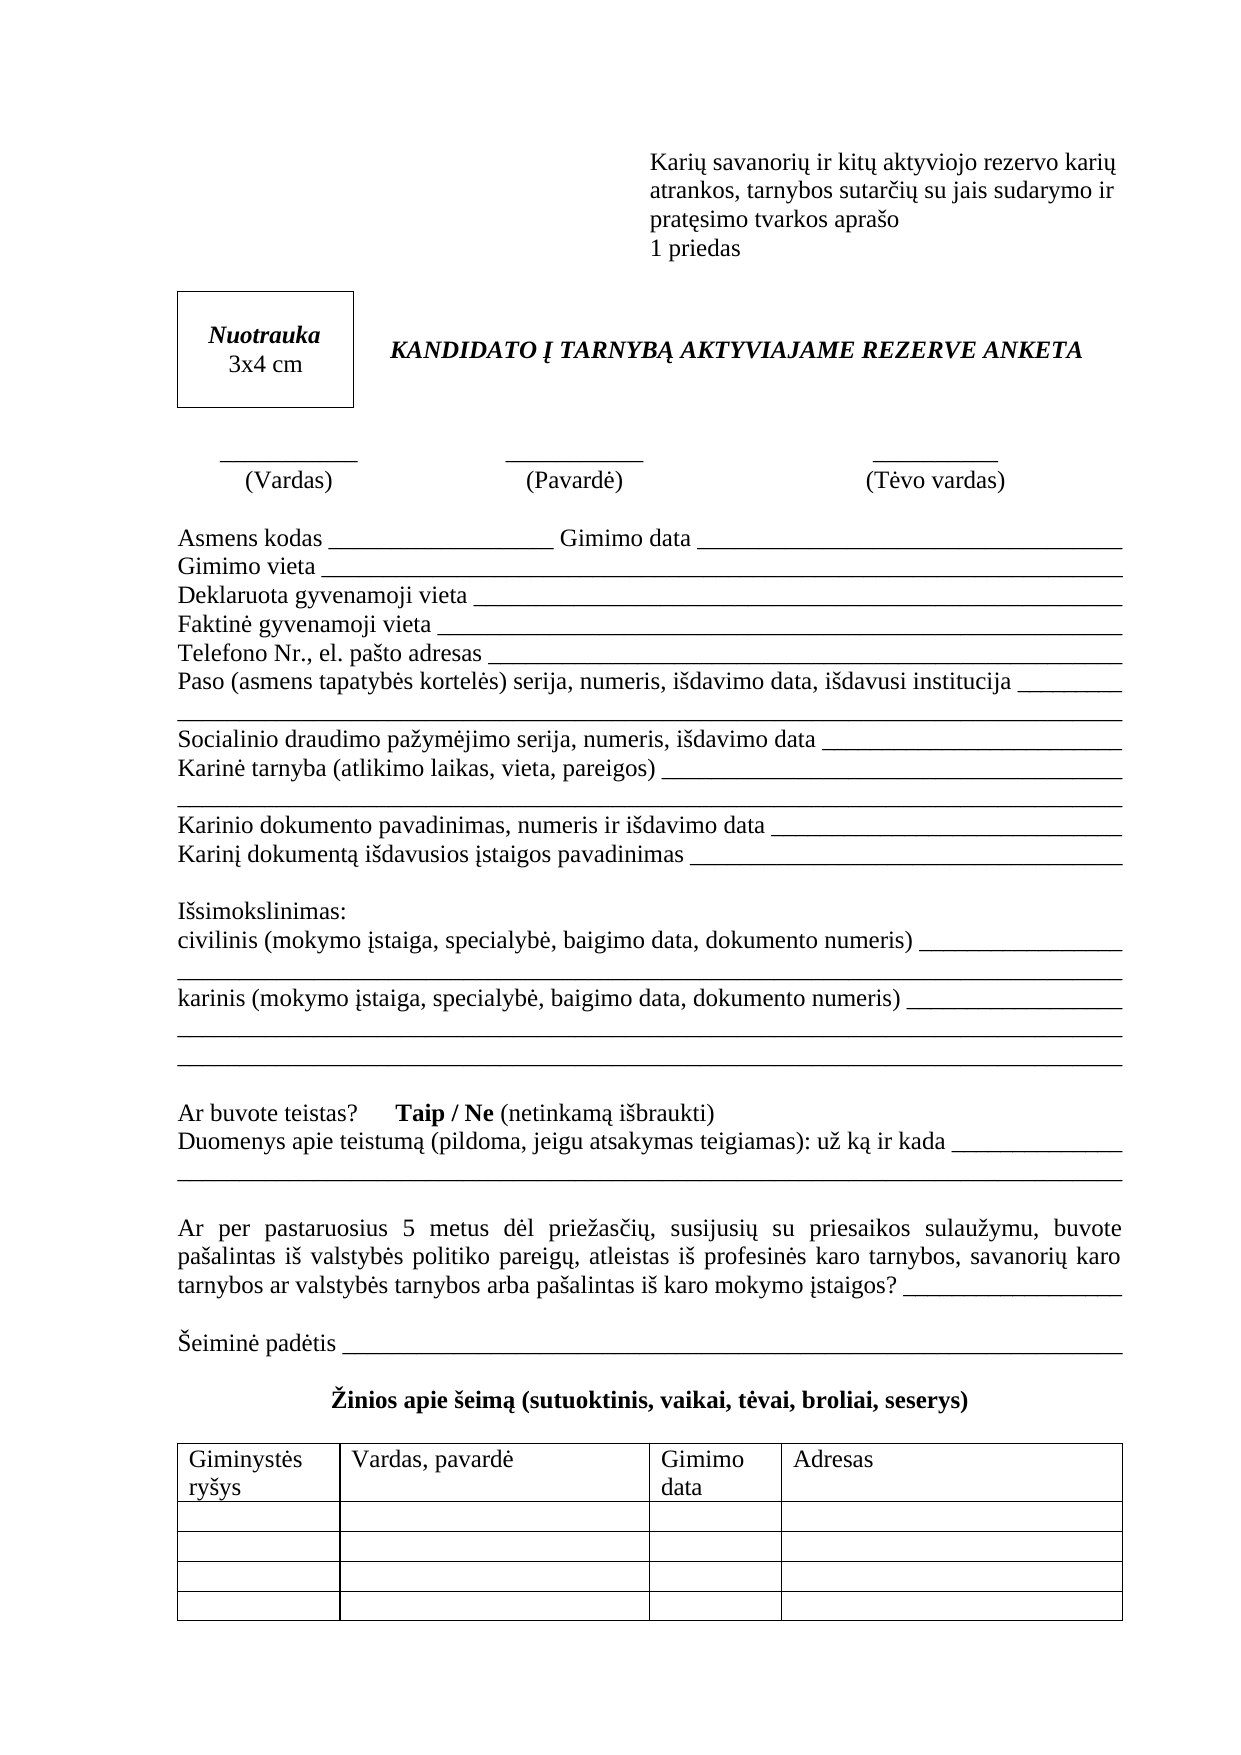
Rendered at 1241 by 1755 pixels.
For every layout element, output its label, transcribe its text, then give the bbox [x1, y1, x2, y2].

text Ar per pastaruosius 5 metus dėl priežasčių, susijusių su priesaikos sulaužymu, buvote pašalintas iš valstybės politiko pareigų, atleistas iš profesinės karo tarnybos, savanorių karo tarnybos ar valstybės tarnybos arba pašalintas iš karo mokymo įstaigos? [177, 1213, 1122, 1299]
text Šeiminė padėtis [177, 1328, 1122, 1356]
table_header Adresas [782, 1444, 1122, 1501]
text Asmens kodas __________________ Gimimo data [177, 523, 1122, 551]
table_cell [782, 1502, 1122, 1531]
text Karių savanorių ir kitų aktyviojo rezervo karių [649, 147, 1122, 176]
text _ [177, 695, 1122, 720]
table_cell [782, 1532, 1122, 1561]
text Karinio dokumento pavadinimas, numeris ir išdavimo data [177, 810, 1122, 839]
table_cell [782, 1562, 1122, 1591]
text Gimimo vieta [177, 551, 1122, 580]
text _ [177, 954, 1122, 979]
table_cell [341, 1532, 649, 1561]
text Žinios apie šeimą (sutuoktinis, vaikai, tėvai, broliai, seserys) [177, 1385, 1122, 1414]
table_header __________ (Tėvo vardas) [749, 436, 1122, 494]
text Duomenys apie teistumą (pildoma, jeigu atsakymas teigiamas): už ką ir kada [177, 1126, 1122, 1155]
table_header ___________ (Vardas) [177, 436, 400, 494]
table_cell [178, 1562, 339, 1591]
text Telefono Nr., el. pašto adresas [177, 638, 1122, 666]
text civilinis (mokymo įstaiga, specialybė, baigimo data, dokumento numeris) [177, 925, 1122, 954]
table_cell [178, 1592, 339, 1620]
text _ [177, 1011, 1122, 1036]
table_cell [178, 1502, 339, 1531]
text Išsimokslinimas: [177, 896, 1122, 925]
text Socialinio draudimo pažymėjimo serija, numeris, išdavimo data [177, 724, 1122, 753]
table_header Giminystės ryšys [178, 1444, 339, 1501]
table_cell [650, 1532, 781, 1561]
table_cell [341, 1592, 649, 1620]
table_cell [341, 1562, 649, 1591]
table_header Nuotrauka 3x4 cm [178, 292, 353, 407]
text Karinį dokumentą išdavusios įstaigos pavadinimas [177, 839, 1122, 868]
table_cell [650, 1502, 781, 1531]
text 1 priedas [649, 233, 1122, 262]
table_header ___________ (Pavardė) [400, 436, 748, 494]
text Deklaruota gyvenamoji vieta [177, 580, 1122, 609]
text Karinė tarnyba (atlikimo laikas, vieta, pareigos) [177, 753, 1122, 781]
text Faktinė gyvenamoji vieta [177, 609, 1122, 638]
text karinis (mokymo įstaiga, specialybė, baigimo data, dokumento numeris) [177, 983, 1122, 1011]
table_cell [178, 1532, 339, 1561]
table_header Vardas, pavardė [341, 1444, 649, 1501]
table_cell [782, 1592, 1122, 1620]
table_cell [341, 1502, 649, 1531]
text Ar buvote teistas? Taip / Ne (netinkamą išbraukti) [177, 1098, 1122, 1126]
text _ [177, 1155, 1122, 1180]
text Paso (asmens tapatybės kortelės) serija, numeris, išdavimo data, išdavusi institucija [177, 666, 1122, 695]
table_cell [650, 1592, 781, 1620]
table_header Gimimo data [650, 1444, 781, 1501]
table_header KANDIDATO į TARNYBĄ AKTYVIAJAME REZERVE anketA [354, 291, 1122, 407]
text atrankos, tarnybos sutarčių su jais sudarymo ir [649, 176, 1122, 204]
text _ [177, 781, 1122, 806]
table_cell [650, 1562, 781, 1591]
text pratęsimo tvarkos aprašo [649, 204, 1122, 233]
text _ [177, 1040, 1122, 1065]
